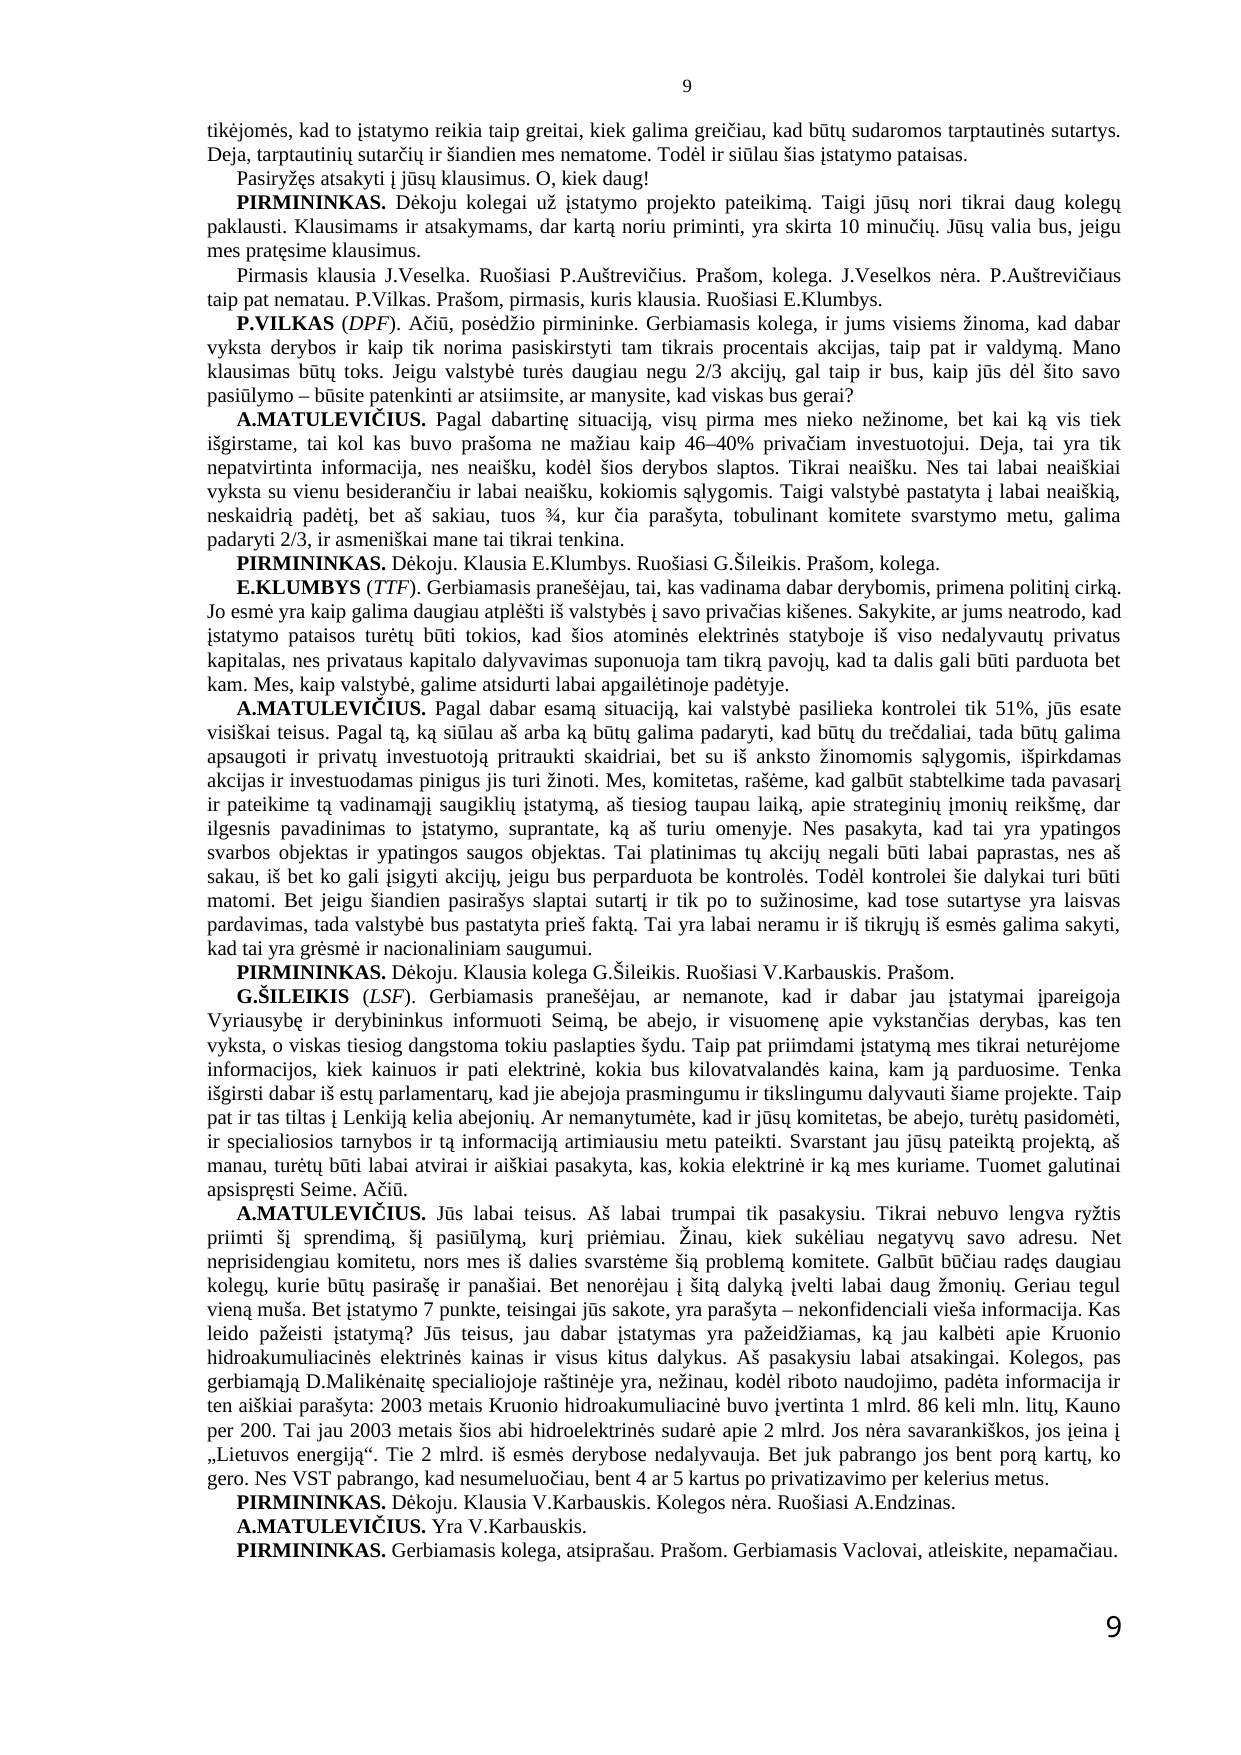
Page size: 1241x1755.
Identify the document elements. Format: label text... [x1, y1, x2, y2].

text PIRMININKAS. Gerbiamasis kolega, atsiprašau. Prašom. Gerbiamasis Vaclovai, atleiskite, nepamačiau. [207, 1538, 1122, 1562]
text E.KLUMBYS (TTF). Gerbiamasis pranešėjau, tai, kas vadinama dabar derybomis, primena politinį cirką. Jo esmė yra kaip galima daugiau atplėšti iš valstybės į savo privačias kišenes. Sakykite, ar jums neatrodo, kad įstatymo pataisos turėtų būti tokios, kad šios atominės elektrinės statyboje iš viso nedalyvautų privatus kapitalas, nes privataus kapitalo dalyvavimas suponuoja tam tikrą pavojų, kad ta dalis gali būti parduota bet kam. Mes, kaip valstybė, galime atsidurti labai apgailėtinoje padėtyje. [207, 575, 1122, 696]
text A.MATULEVIČIUS. Jūs labai teisus. Aš labai trumpai tik pasakysiu. Tikrai nebuvo lengva ryžtis priimti šį sprendimą, šį pasiūlymą, kurį priėmiau. Žinau, kiek sukėliau negatyvų savo adresu. Net neprisidengiau komitetu, nors mes iš dalies svarstėme šią problemą komitete. Galbūt būčiau radęs daugiau kolegų, kurie būtų pasirašę ir panašiai. Bet nenorėjau į šitą dalyką įvelti labai daug žmonių. Geriau tegul vieną muša. Bet įstatymo 7 punkte, teisingai jūs sakote, yra parašyta – nekonfidenciali vieša informacija. Kas leido pažeisti įstatymą? Jūs teisus, jau dabar įstatymas yra pažeidžiamas, ką jau kalbėti apie Kruonio hidroakumuliacinės elektrinės kainas ir visus kitus dalykus. Aš pasakysiu labai atsakingai. Kolegos, pas gerbiamąją D.Malikėnaitę specialiojoje raštinėje yra, nežinau, kodėl riboto naudojimo, padėta informacija ir ten aiškiai parašyta: 2003 metais Kruonio hidroakumuliacinė buvo įvertinta 1 mlrd. 86 keli mln. litų, Kauno per 200. Tai jau 2003 metais šios abi hidroelektrinės sudarė apie 2 mlrd. Jos nėra savarankiškos, jos įeina į „Lietuvos energiją“. Tie 2 mlrd. iš esmės derybose nedalyvauja. Bet juk pabrango jos bent porą kartų, ko gero. Nes VST pabrango, kad nesumeluočiau, bent 4 ar 5 kartus po privatizavimo per kelerius metus. [207, 1201, 1122, 1490]
text PIRMININKAS. Dėkoju. Klausia E.Klumbys. Ruošiasi G.Šileikis. Prašom, kolega. [207, 551, 1122, 575]
text Pasiryžęs atsakyti į jūsų klausimus. O, kiek daug! [207, 166, 1122, 190]
text PIRMININKAS. Dėkoju. Klausia kolega G.Šileikis. Ruošiasi V.Karbauskis. Prašom. [207, 960, 1122, 984]
text PIRMININKAS. Dėkoju kolegai už įstatymo projekto pateikimą. Taigi jūsų nori tikrai daug kolegų paklausti. Klausimams ir atsakymams, dar kartą noriu priminti, yra skirta 10 minučių. Jūsų valia bus, jeigu mes pratęsime klausimus. [207, 190, 1122, 262]
text A.MATULEVIČIUS. Pagal dabartinę situaciją, visų pirma mes nieko nežinome, bet kai ką vis tiek išgirstame, tai kol kas buvo prašoma ne mažiau kaip 46–40% privačiam investuotojui. Deja, tai yra tik nepatvirtinta informacija, nes neaišku, kodėl šios derybos slaptos. Tikrai neaišku. Nes tai labai neaiškiai vyksta su vienu besiderančiu ir labai neaišku, kokiomis sąlygomis. Taigi valstybė pastatyta į labai neaiškią, neskaidrią padėtį, bet aš sakiau, tuos ¾, kur čia parašyta, tobulinant komitete svarstymo metu, galima padaryti 2/3, ir asmeniškai mane tai tikrai tenkina. [207, 407, 1122, 551]
text Pirmasis klausia J.Veselka. Ruošiasi P.Auštrevičius. Prašom, kolega. J.Veselkos nėra. P.Auštrevičiaus taip pat nematau. P.Vilkas. Prašom, pirmasis, kuris klausia. Ruošiasi E.Klumbys. [207, 262, 1122, 311]
text PIRMININKAS. Dėkoju. Klausia V.Karbauskis. Kolegos nėra. Ruošiasi A.Endzinas. [207, 1490, 1122, 1514]
text A.MATULEVIČIUS. Yra V.Karbauskis. [207, 1514, 1122, 1538]
text P.VILKAS (DPF). Ačiū, posėdžio pirmininke. Gerbiamasis kolega, ir jums visiems žinoma, kad dabar vyksta derybos ir kaip tik norima pasiskirstyti tam tikrais procentais akcijas, taip pat ir valdymą. Mano klausimas būtų toks. Jeigu valstybė turės daugiau negu 2/3 akcijų, gal taip ir bus, kaip jūs dėl šito savo pasiūlymo – būsite patenkinti ar atsiimsite, ar manysite, kad viskas bus gerai? [207, 311, 1122, 407]
text tikėjomės, kad to įstatymo reikia taip greitai, kiek galima greičiau, kad būtų sudaromos tarptautinės sutartys. Deja, tarptautinių sutarčių ir šiandien mes nematome. Todėl ir siūlau šias įstatymo pataisas. [207, 118, 1122, 166]
text G.ŠILEIKIS (LSF). Gerbiamasis pranešėjau, ar nemanote, kad ir dabar jau įstatymai įpareigoja Vyriausybę ir derybininkus informuoti Seimą, be abejo, ir visuomenę apie vykstančias derybas, kas ten vyksta, o viskas tiesiog dangstoma tokiu paslapties šydu. Taip pat priimdami įstatymą mes tikrai neturėjome informacijos, kiek kainuos ir pati elektrinė, kokia bus kilovatvalandės kaina, kam ją parduosime. Tenka išgirsti dabar iš estų parlamentarų, kad jie abejoja prasmingumu ir tikslingumu dalyvauti šiame projekte. Taip pat ir tas tiltas į Lenkiją kelia abejonių. Ar nemanytumėte, kad ir jūsų komitetas, be abejo, turėtų pasidomėti, ir specialiosios tarnybos ir tą informaciją artimiausiu metu pateikti. Svarstant jau jūsų pateiktą projektą, aš manau, turėtų būti labai atvirai ir aiškiai pasakyta, kas, kokia elektrinė ir ką mes kuriame. Tuomet galutinai apsispręsti Seime. Ačiū. [207, 984, 1122, 1201]
text A.MATULEVIČIUS. Pagal dabar esamą situaciją, kai valstybė pasilieka kontrolei tik 51%, jūs esate visiškai teisus. Pagal tą, ką siūlau aš arba ką būtų galima padaryti, kad būtų du trečdaliai, tada būtų galima apsaugoti ir privatų investuotoją pritraukti skaidriai, bet su iš anksto žinomomis sąlygomis, išpirkdamas akcijas ir investuodamas pinigus jis turi žinoti. Mes, komitetas, rašėme, kad galbūt stabtelkime tada pavasarį ir pateikime tą vadinamąjį saugiklių įstatymą, aš tiesiog taupau laiką, apie strateginių įmonių reikšmę, dar ilgesnis pavadinimas to įstatymo, suprantate, ką aš turiu omenyje. Nes pasakyta, kad tai yra ypatingos svarbos objektas ir ypatingos saugos objektas. Tai platinimas tų akcijų negali būti labai paprastas, nes aš sakau, iš bet ko gali įsigyti akcijų, jeigu bus perparduota be kontrolės. Todėl kontrolei šie dalykai turi būti matomi. Bet jeigu šiandien pasirašys slaptai sutartį ir tik po to sužinosime, kad tose sutartyse yra laisvas pardavimas, tada valstybė bus pastatyta prieš faktą. Tai yra labai neramu ir iš tikrųjų iš esmės galima sakyti, kad tai yra grėsmė ir nacionaliniam saugumui. [207, 696, 1122, 960]
